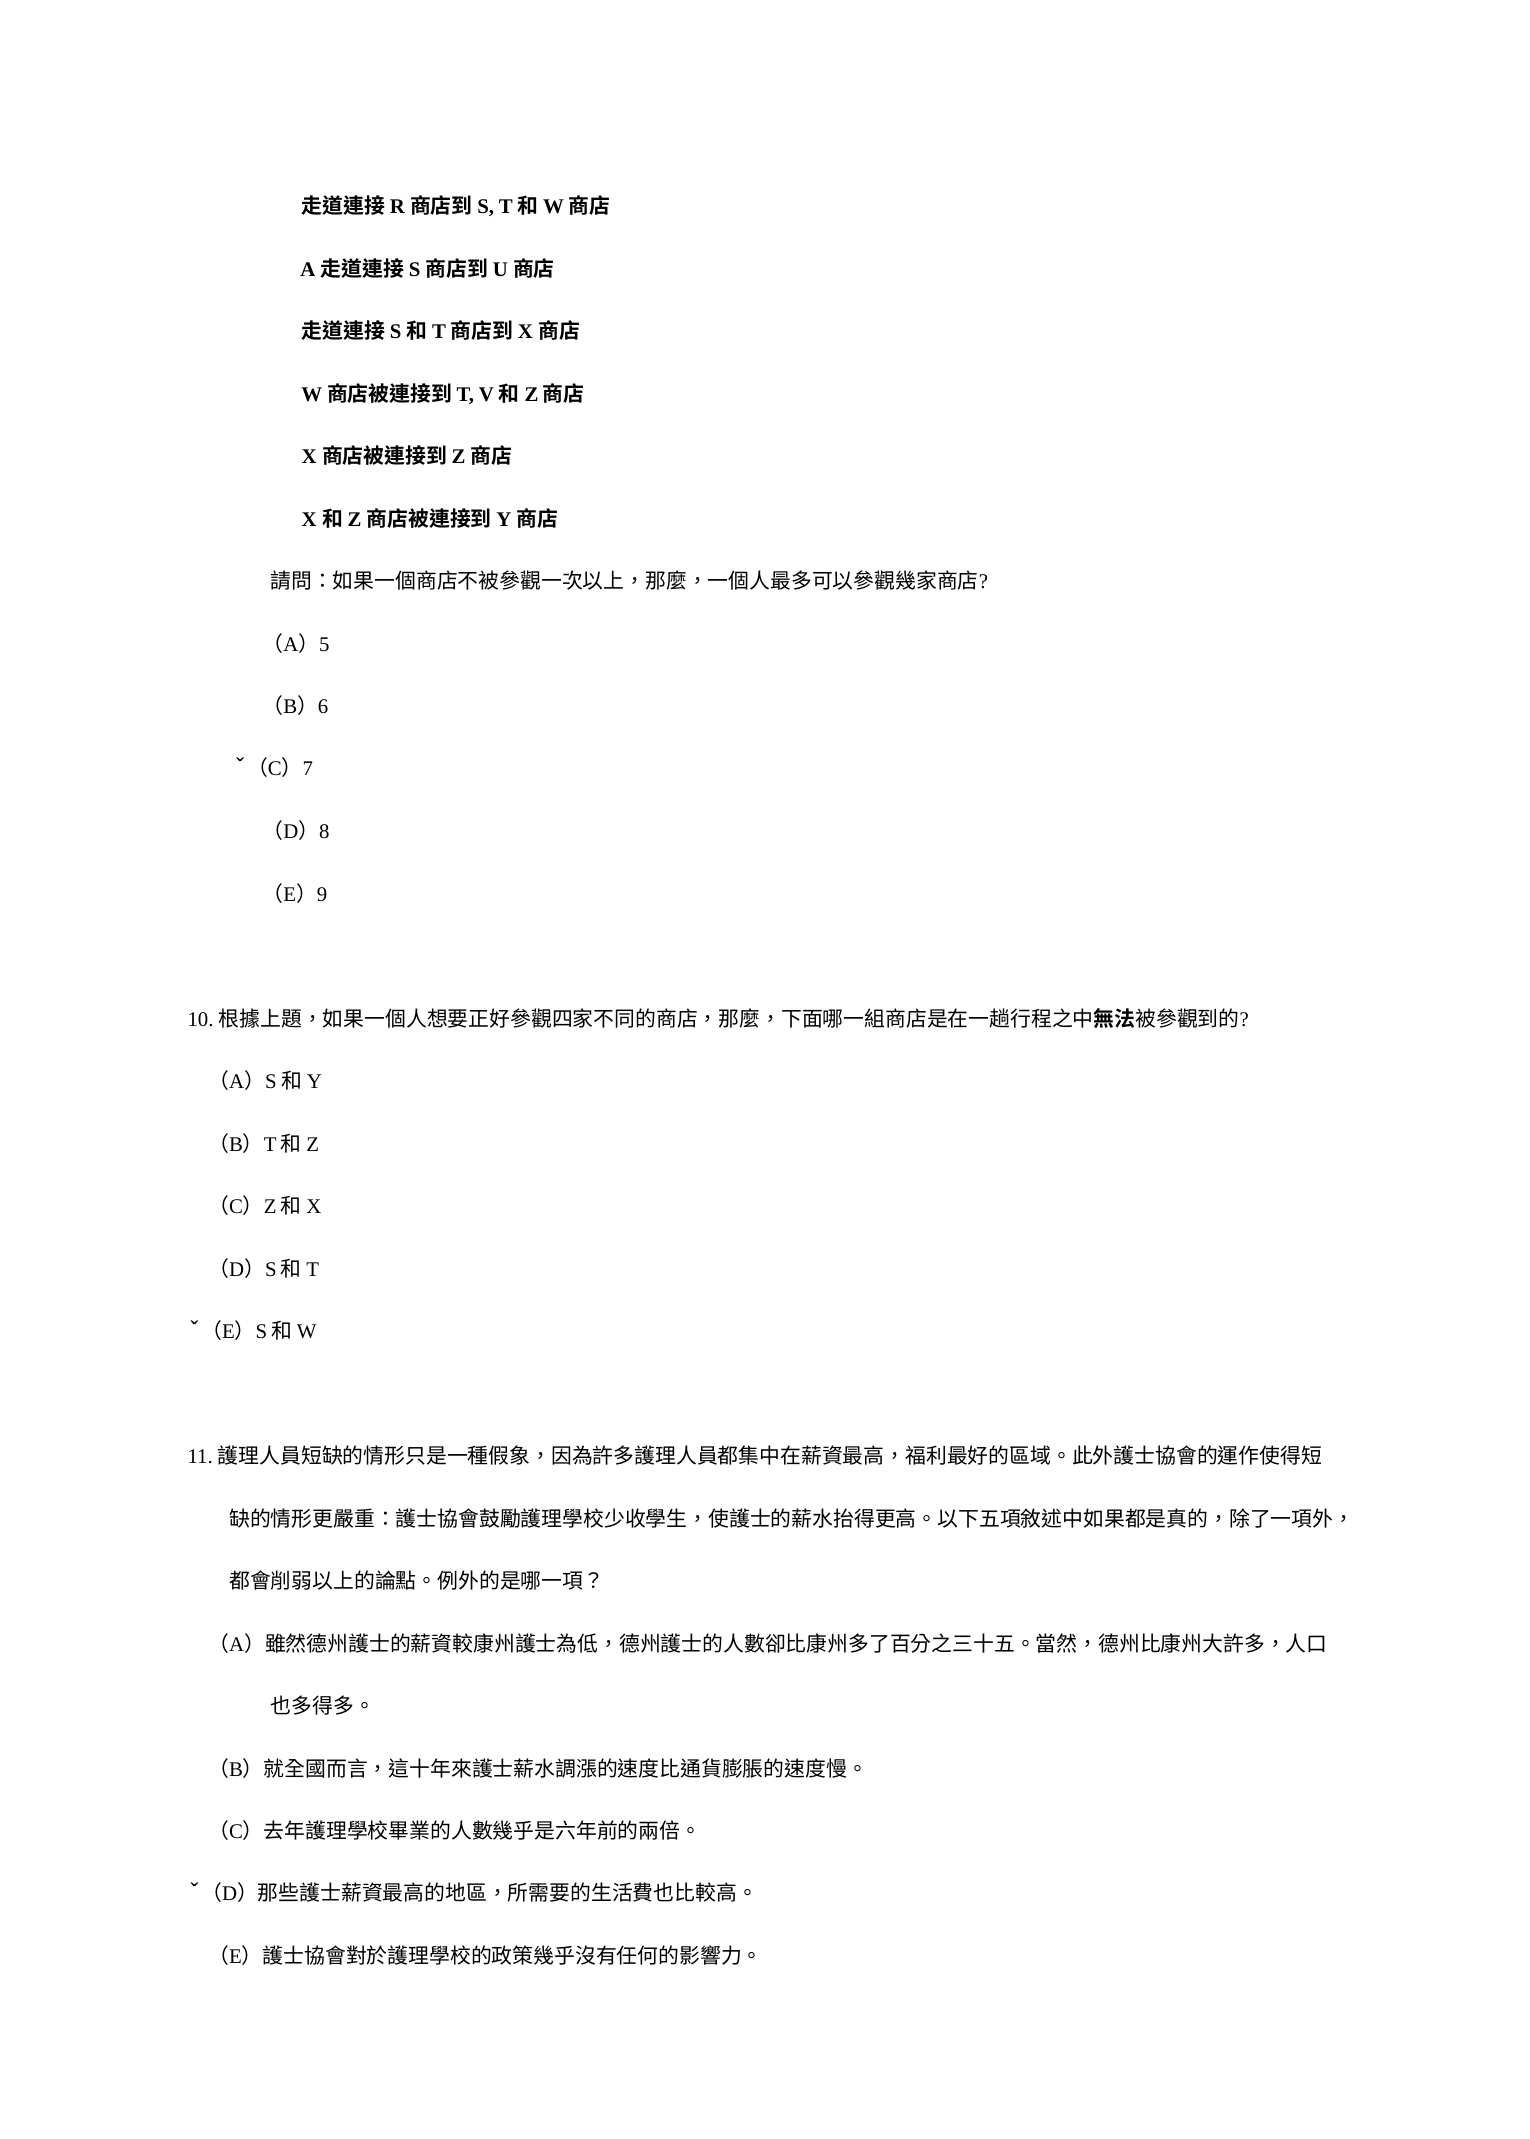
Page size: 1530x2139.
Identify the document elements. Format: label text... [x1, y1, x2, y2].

text X 和 Z 商店被連接到 Y 商店 [270, 475, 1342, 538]
text （B）6 [262, 663, 1342, 725]
text （B）T和 Z [187, 1100, 1342, 1163]
text （A）雖然德州護士的薪資較康州護士為低，德州護士的人數卻比康州多了百分之三十五。當然，德州比康州大許多，人口 [187, 1600, 1342, 1663]
text （E）9 [262, 850, 1342, 913]
text A 走道連接 S 商店到 U 商店 [270, 225, 1342, 288]
text （C）去年護理學校畢業的人數幾乎是六年前的兩倍。 [187, 1788, 1342, 1850]
text 11. 護理人員短缺的情形只是一種假象，因為許多護理人員都集中在薪資最高，福利最好的區域。此外護士協會的運作使得短缺的情形更嚴重：護士協會鼓勵護理學校少收學生，使護士的薪水抬得更高。以下五項敘述中如果都是真的，除了一項外，都會削弱以上的論點。例外的是哪一項？ [187, 1413, 1342, 1600]
text 也多得多。 [187, 1663, 1342, 1725]
text 走道連接 R 商店到 S, T 和 W 商店 [270, 163, 1342, 225]
text ˇ（E）S和 W [187, 1288, 1342, 1350]
text （E）護士協會對於護理學校的政策幾乎沒有任何的影響力。 [187, 1913, 1342, 1975]
text ˇ（D）那些護士薪資最高的地區，所需要的生活費也比較高。 [187, 1850, 1342, 1913]
text ˇ（C）7 [187, 725, 1342, 788]
text （D）S和 T [187, 1225, 1342, 1288]
text 走道連接 S 和 T 商店到 X 商店 [270, 288, 1342, 350]
text （A）5 [262, 600, 1342, 663]
text （C）Z和 X [187, 1163, 1342, 1225]
text W 商店被連接到 T, V 和 Z商店 [270, 350, 1342, 413]
text （D）8 [262, 788, 1342, 850]
text 請問：如果一個商店不被參觀一次以上，那麼，一個人最多可以參觀幾家商店? [270, 538, 1342, 600]
text （B）就全國而言，這十年來護士薪水調漲的速度比通貨膨脹的速度慢。 [187, 1725, 1342, 1788]
text X 商店被連接到 Z 商店 [270, 413, 1342, 475]
text （A）S 和Y [187, 1038, 1342, 1100]
text 10. 根據上題，如果一個人想要正好參觀四家不同的商店，那麼，下面哪一組商店是在一趟行程之中無法被參觀到的? [187, 975, 1342, 1038]
